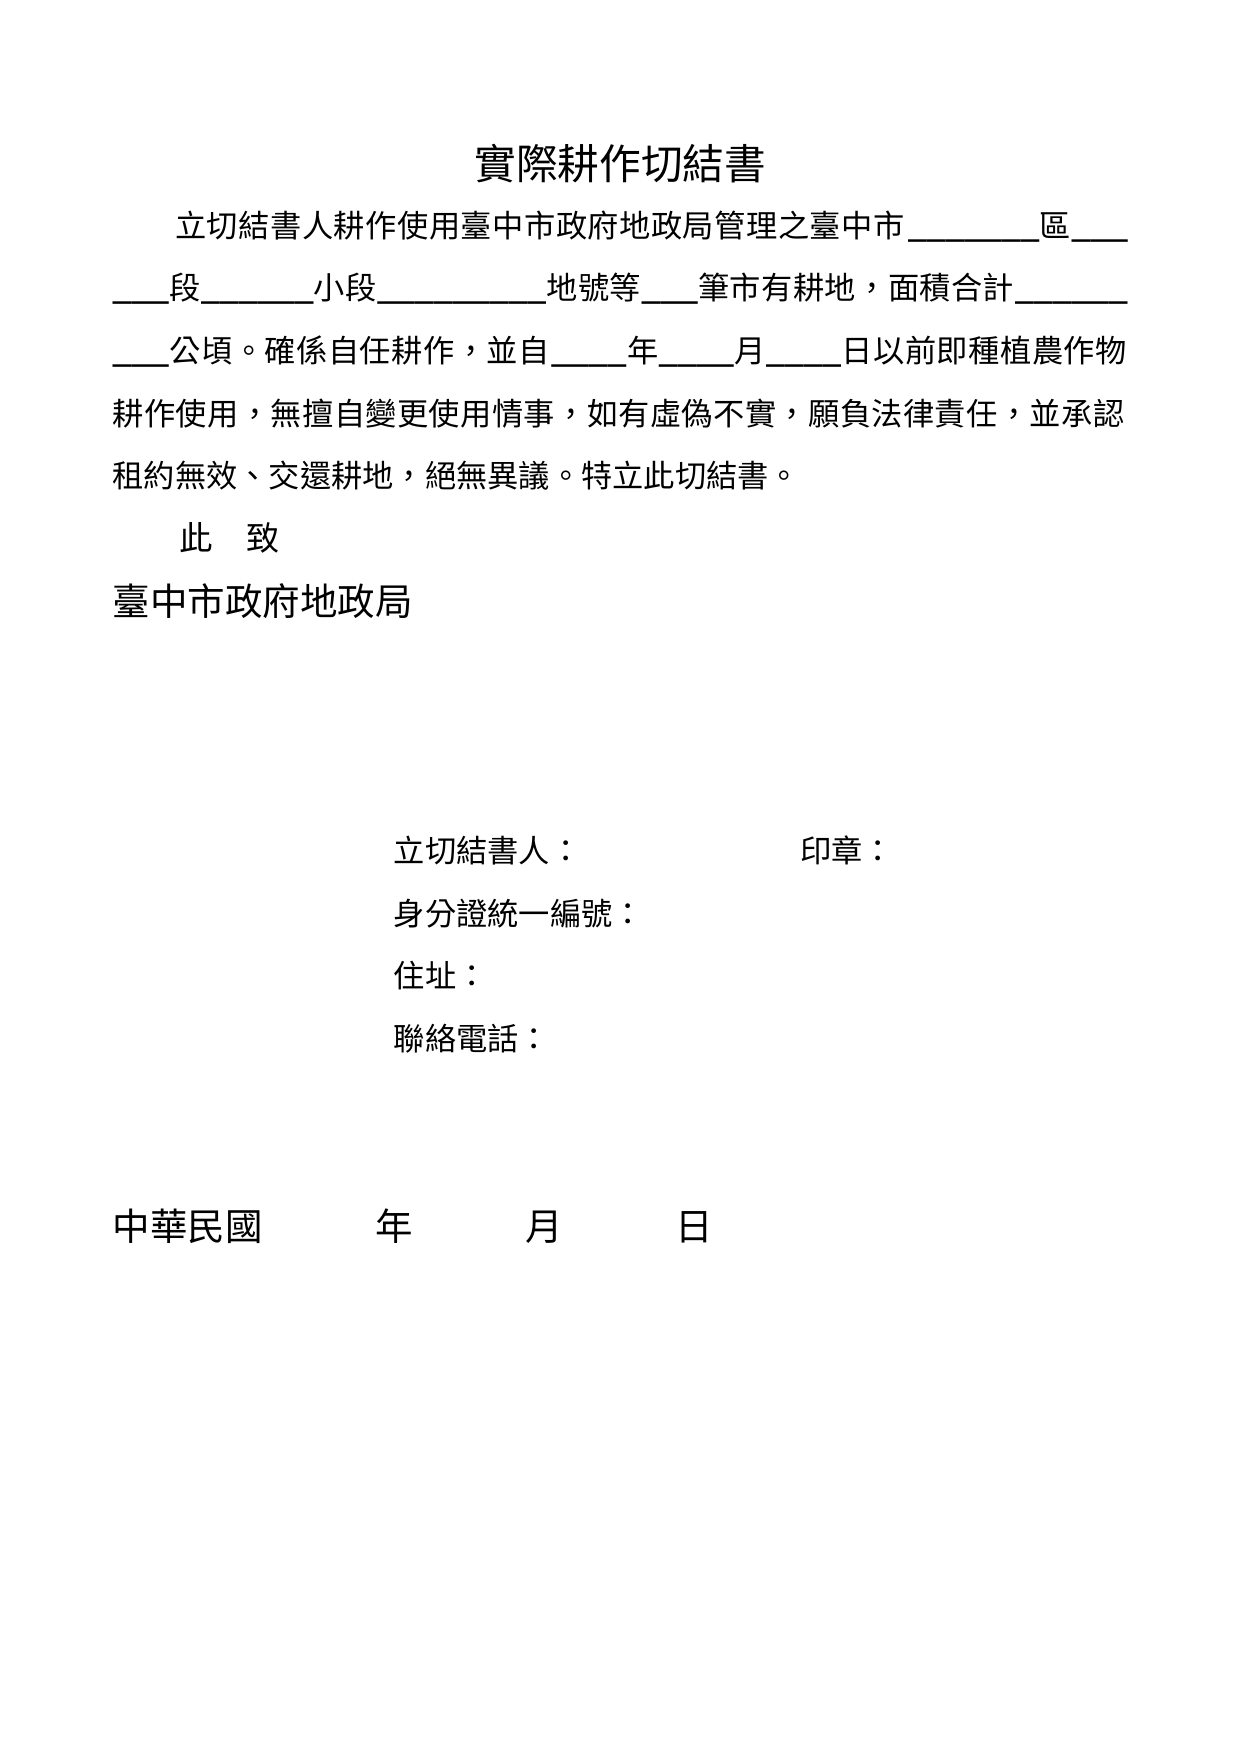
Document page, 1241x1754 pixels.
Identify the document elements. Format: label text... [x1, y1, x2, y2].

text 實際耕作切結書 [112, 119, 1128, 182]
text 此 致 [112, 494, 1128, 557]
text 住址： [112, 932, 1128, 994]
text 立切結書人耕作使用臺中市政府地政局管理之臺中市_______區______段______小段_________地號等___筆市有耕地，面積合計_________公頃。確係自任耕作，並自____年____月____日以前即種植農作物耕作使用，無擅自變更使用情事，如有虛偽不實，願負法律責任，並承認租約無效、交還耕地，絕無異議。特立此切結書。 [112, 182, 1128, 494]
text 立切結書人： 印章： [112, 807, 1128, 869]
text 中華民國 年 月 日 [112, 1182, 1128, 1244]
text 身分證統一編號： [112, 869, 1128, 932]
text 聯絡電話： [112, 994, 1128, 1057]
text 臺中市政府地政局 [112, 557, 1128, 619]
